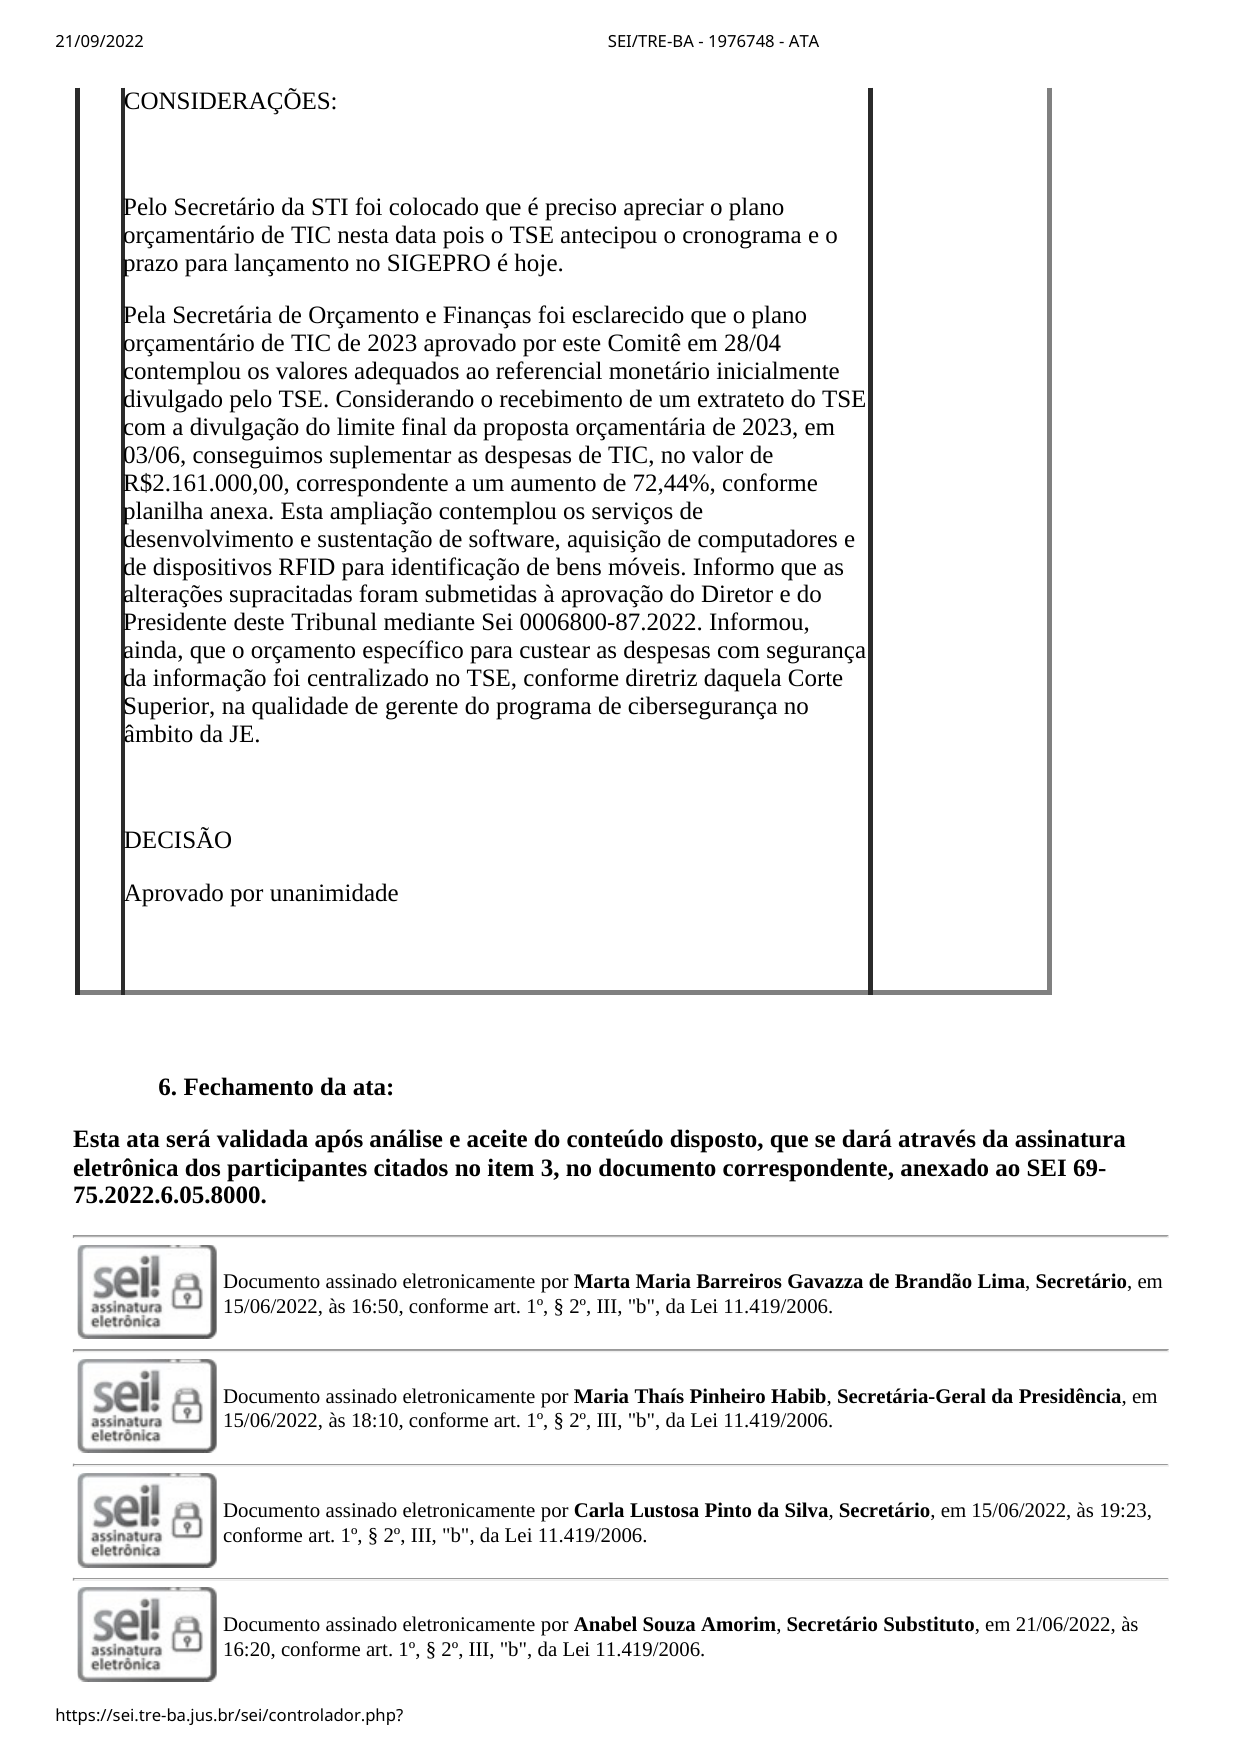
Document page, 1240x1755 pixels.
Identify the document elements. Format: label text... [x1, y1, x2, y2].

table_header CONSIDERAÇÕES: Pelo Secretário da STI foi colocado que é preciso apreciar o plano orçamentário de TIC nesta data pois o TSE antecipou o cronograma e o prazo para lançamento no SIGEPRO é hoje. Pela Secretária de Orçamento e Finanças foi esclarecido que o plano orçamentário de TIC de 2023 aprovado por este Comitê em 28/04 contemplou os valores adequados ao referencial monetário inicialmente divulgado pelo TSE. Considerando o recebimento de um extrateto do TSE com a divulgação do limite final da proposta orçamentária de 2023, em 03/06, conseguimos suplementar as despesas de TIC, no valor de R$2.161.000,00, correspondente a um aumento de 72,44%, conforme planilha anexa. Esta ampliação contemplou os serviços de desenvolvimento e sustentação de software, aquisição de computadores e de dispositivos RFID para identificação de bens móveis. Informo que as alterações supracitadas foram submetidas à aprovação do Diretor e do Presidente deste Tribunal mediante Sei 0006800-87.2022. Informou, ainda, que o orçamento específico para custear as despesas com segurança da informação foi centralizado no TSE, conforme diretriz daquela Corte Superior, na qualidade de gerente do programa de cibersegurança no âmbito da JE. DECISÃO Aprovado por unanimidade [125, 88, 868, 990]
list Fechamento da ata: [158, 1072, 1181, 1101]
subtitle Esta ata será validada após análise e aceite do conteúdo disposto, que se dará através da assinatura eletrônica dos participantes citados no item 3, no documento correspondente, anexado ao SEI 69- 75.2022.6.05.8000. [73, 1126, 1128, 1209]
table_header [873, 88, 1047, 990]
text Documento assinado eletronicamente por Carla Lustosa Pinto da Silva, Secretário, em 15/06/2022, às 19:23, conforme art. 1º, § 2º, III, "b", da Lei 11.419/2006. [223, 1498, 1181, 1547]
text Documento assinado eletronicamente por Maria Thaís Pinheiro Habib, Secretária-Geral da Presidência, em 15/06/2022, às 18:10, conforme art. 1º, § 2º, III, "b", da Lei 11.419/2006. [223, 1384, 1181, 1432]
table_header [80, 88, 121, 990]
text Documento assinado eletronicamente por Marta Maria Barreiros Gavazza de Brandão Lima, Secretário, em 15/06/2022, às 16:50, conforme art. 1º, § 2º, III, "b", da Lei 11.419/2006. [223, 1269, 1181, 1318]
text Documento assinado eletronicamente por Anabel Souza Amorim, Secretário Substituto, em 21/06/2022, às 16:20, conforme art. 1º, § 2º, III, "b", da Lei 11.419/2006. [223, 1612, 1181, 1661]
